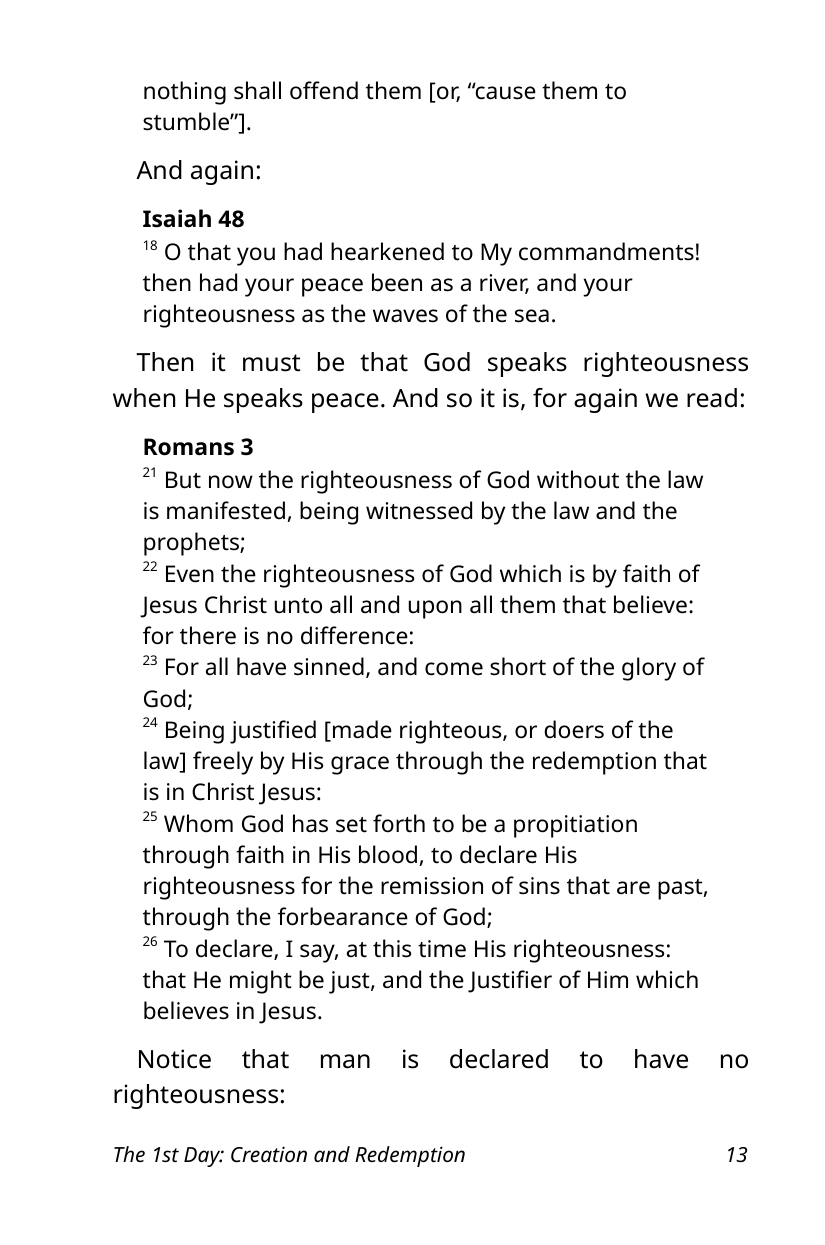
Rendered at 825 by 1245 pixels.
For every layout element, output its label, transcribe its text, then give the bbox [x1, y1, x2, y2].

text Isaiah 48 [142, 203, 750, 234]
text Then it must be that God speaks righteousness when He speaks peace. And so it is, for again we read: [112, 345, 750, 414]
text 25 Whom God has set forth to be a propitiation through faith in His blood, to declare His righteousness for the remission of sins that are past, through the forbearance of God; [142, 808, 720, 933]
text nothing shall offend them [or, “cause them to stumble”]. [142, 75, 720, 137]
text 26 To declare, I say, at this time His righteousness: that He might be just, and the Justifier of Him which believes in Jesus. [142, 933, 720, 1026]
text 21 But now the righteousness of God without the law is manifested, being witnessed by the law and the prophets; [142, 464, 720, 558]
text 23 For all have sinned, and come short of the glory of God; [142, 651, 720, 714]
text 18 O that you had hearkened to My commandments! then had your peace been as a river, and your righteousness as the waves of the sea. [142, 236, 720, 330]
text Notice that man is declared to have no righteousness: [112, 1041, 750, 1111]
text 22 Even the righteousness of God which is by faith of Jesus Christ unto all and upon all them that believe: for there is no difference: [142, 558, 720, 651]
text 24 Being justified [made righteous, or doers of the law] freely by His grace through the redemption that is in Christ Jesus: [142, 714, 720, 808]
text And again: [112, 152, 750, 187]
text Romans 3 [142, 431, 750, 462]
